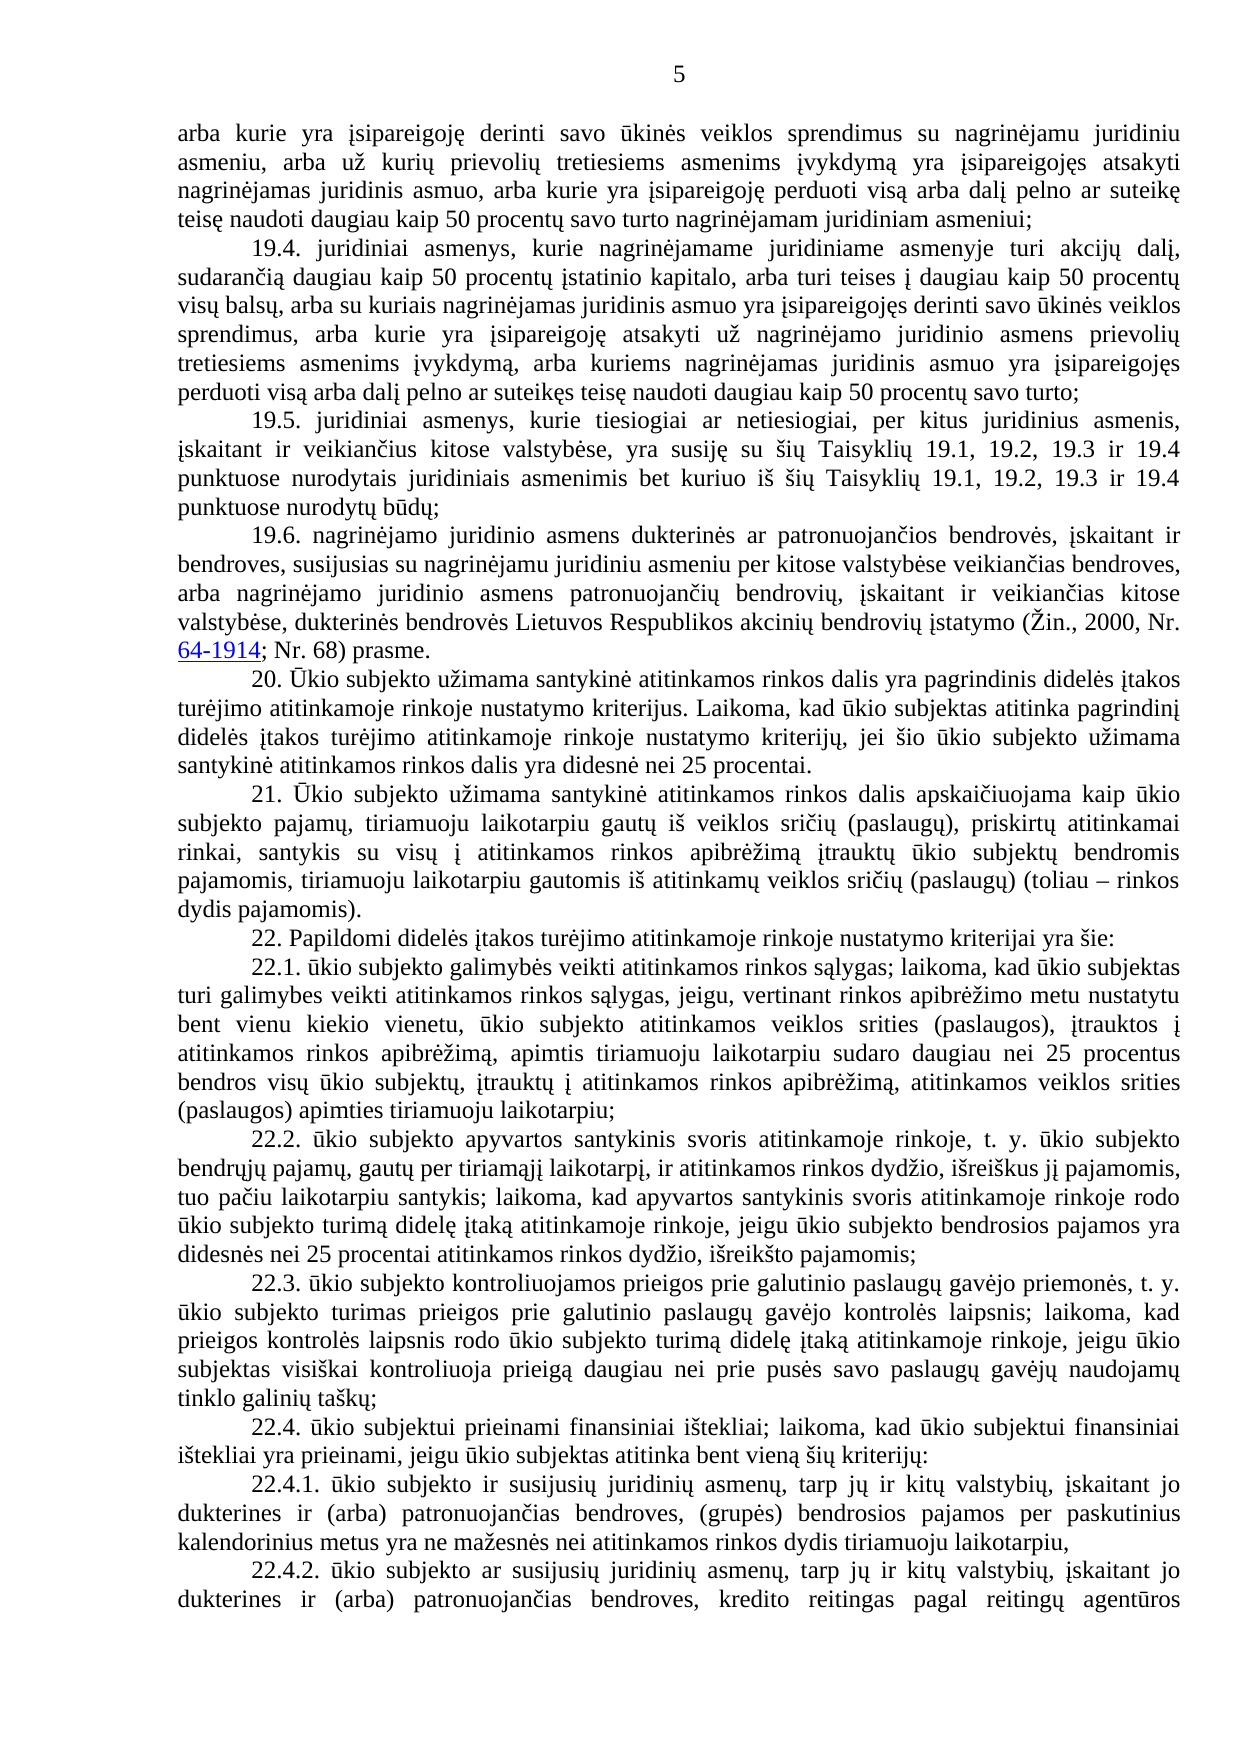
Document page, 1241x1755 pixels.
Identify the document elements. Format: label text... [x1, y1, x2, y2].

text 22. Papildomi didelės įtakos turėjimo atitinkamoje rinkoje nustatymo kriterijai yra šie: [177, 923, 1181, 952]
text 21. Ūkio subjekto užimama santykinė atitinkamos rinkos dalis apskaičiuojama kaip ūkio subjekto pajamų, tiriamuoju laikotarpiu gautų iš veiklos sričių (paslaugų), priskirtų atitinkamai rinkai, santykis su visų į atitinkamos rinkos apibrėžimą įtrauktų ūkio subjektų bendromis pajamomis, tiriamuoju laikotarpiu gautomis iš atitinkamų veiklos sričių (paslaugų) (toliau – rinkos dydis pajamomis). [177, 779, 1181, 923]
text 19.5. juridiniai asmenys, kurie tiesiogiai ar netiesiogiai, per kitus juridinius asmenis, įskaitant ir veikiančius kitose valstybėse, yra susiję su šių Taisyklių 19.1, 19.2, 19.3 ir 19.4 punktuose nurodytais juridiniais asmenimis bet kuriuo iš šių Taisyklių 19.1, 19.2, 19.3 ir 19.4 punktuose nurodytų būdų; [177, 406, 1181, 521]
text 19.4. juridiniai asmenys, kurie nagrinėjamame juridiniame asmenyje turi akcijų dalį, sudarančią daugiau kaip 50 procentų įstatinio kapitalo, arba turi teises į daugiau kaip 50 procentų visų balsų, arba su kuriais nagrinėjamas juridinis asmuo yra įsipareigojęs derinti savo ūkinės veiklos sprendimus, arba kurie yra įsipareigoję atsakyti už nagrinėjamo juridinio asmens prievolių tretiesiems asmenims įvykdymą, arba kuriems nagrinėjamas juridinis asmuo yra įsipareigojęs perduoti visą arba dalį pelno ar suteikęs teisę naudoti daugiau kaip 50 procentų savo turto; [177, 233, 1181, 406]
text 22.4. ūkio subjektui prieinami finansiniai ištekliai; laikoma, kad ūkio subjektui finansiniai ištekliai yra prieinami, jeigu ūkio subjektas atitinka bent vieną šių kriterijų: [177, 1412, 1181, 1469]
text 20. Ūkio subjekto užimama santykinė atitinkamos rinkos dalis yra pagrindinis didelės įtakos turėjimo atitinkamoje rinkoje nustatymo kriterijus. Laikoma, kad ūkio subjektas atitinka pagrindinį didelės įtakos turėjimo atitinkamoje rinkoje nustatymo kriterijų, jei šio ūkio subjekto užimama santykinė atitinkamos rinkos dalis yra didesnė nei 25 procentai. [177, 664, 1181, 779]
text 22.3. ūkio subjekto kontroliuojamos prieigos prie galutinio paslaugų gavėjo priemonės, t. y. ūkio subjekto turimas prieigos prie galutinio paslaugų gavėjo kontrolės laipsnis; laikoma, kad prieigos kontrolės laipsnis rodo ūkio subjekto turimą didelę įtaką atitinkamoje rinkoje, jeigu ūkio subjektas visiškai kontroliuoja prieigą daugiau nei prie pusės savo paslaugų gavėjų naudojamų tinklo galinių taškų; [177, 1268, 1181, 1412]
text 22.1. ūkio subjekto galimybės veikti atitinkamos rinkos sąlygas; laikoma, kad ūkio subjektas turi galimybes veikti atitinkamos rinkos sąlygas, jeigu, vertinant rinkos apibrėžimo metu nustatytu bent vienu kiekio vienetu, ūkio subjekto atitinkamos veiklos srities (paslaugos), įtrauktos į atitinkamos rinkos apibrėžimą, apimtis tiriamuoju laikotarpiu sudaro daugiau nei 25 procentus bendros visų ūkio subjektų, įtrauktų į atitinkamos rinkos apibrėžimą, atitinkamos veiklos srities (paslaugos) apimties tiriamuoju laikotarpiu; [177, 952, 1181, 1124]
text 22.2. ūkio subjekto apyvartos santykinis svoris atitinkamoje rinkoje, t. y. ūkio subjekto bendrųjų pajamų, gautų per tiriamąjį laikotarpį, ir atitinkamos rinkos dydžio, išreiškus jį pajamomis, tuo pačiu laikotarpiu santykis; laikoma, kad apyvartos santykinis svoris atitinkamoje rinkoje rodo ūkio subjekto turimą didelę įtaką atitinkamoje rinkoje, jeigu ūkio subjekto bendrosios pajamos yra didesnės nei 25 procentai atitinkamos rinkos dydžio, išreikšto pajamomis; [177, 1124, 1181, 1268]
text 22.4.1. ūkio subjekto ir susijusių juridinių asmenų, tarp jų ir kitų valstybių, įskaitant jo dukterines ir (arba) patronuojančias bendroves, (grupės) bendrosios pajamos per paskutinius kalendorinius metus yra ne mažesnės nei atitinkamos rinkos dydis tiriamuoju laikotarpiu, [177, 1469, 1181, 1556]
text arba kurie yra įsipareigoję derinti savo ūkinės veiklos sprendimus su nagrinėjamu juridiniu asmeniu, arba už kurių prievolių tretiesiems asmenims įvykdymą yra įsipareigojęs atsakyti nagrinėjamas juridinis asmuo, arba kurie yra įsipareigoję perduoti visą arba dalį pelno ar suteikę teisę naudoti daugiau kaip 50 procentų savo turto nagrinėjamam juridiniam asmeniui; [177, 118, 1181, 233]
text 22.4.2. ūkio subjekto ar susijusių juridinių asmenų, tarp jų ir kitų valstybių, įskaitant jo dukterines ir (arba) patronuojančias bendroves, kredito reitingas pagal reitingų agentūros [177, 1556, 1181, 1613]
text 19.6. nagrinėjamo juridinio asmens dukterinės ar patronuojančios bendrovės, įskaitant ir bendroves, susijusias su nagrinėjamu juridiniu asmeniu per kitose valstybėse veikiančias bendroves, arba nagrinėjamo juridinio asmens patronuojančių bendrovių, įskaitant ir veikiančias kitose valstybėse, dukterinės bendrovės Lietuvos Respublikos akcinių bendrovių įstatymo (Žin., 2000, Nr. 64-1914; Nr. 68) prasme. [177, 521, 1181, 664]
